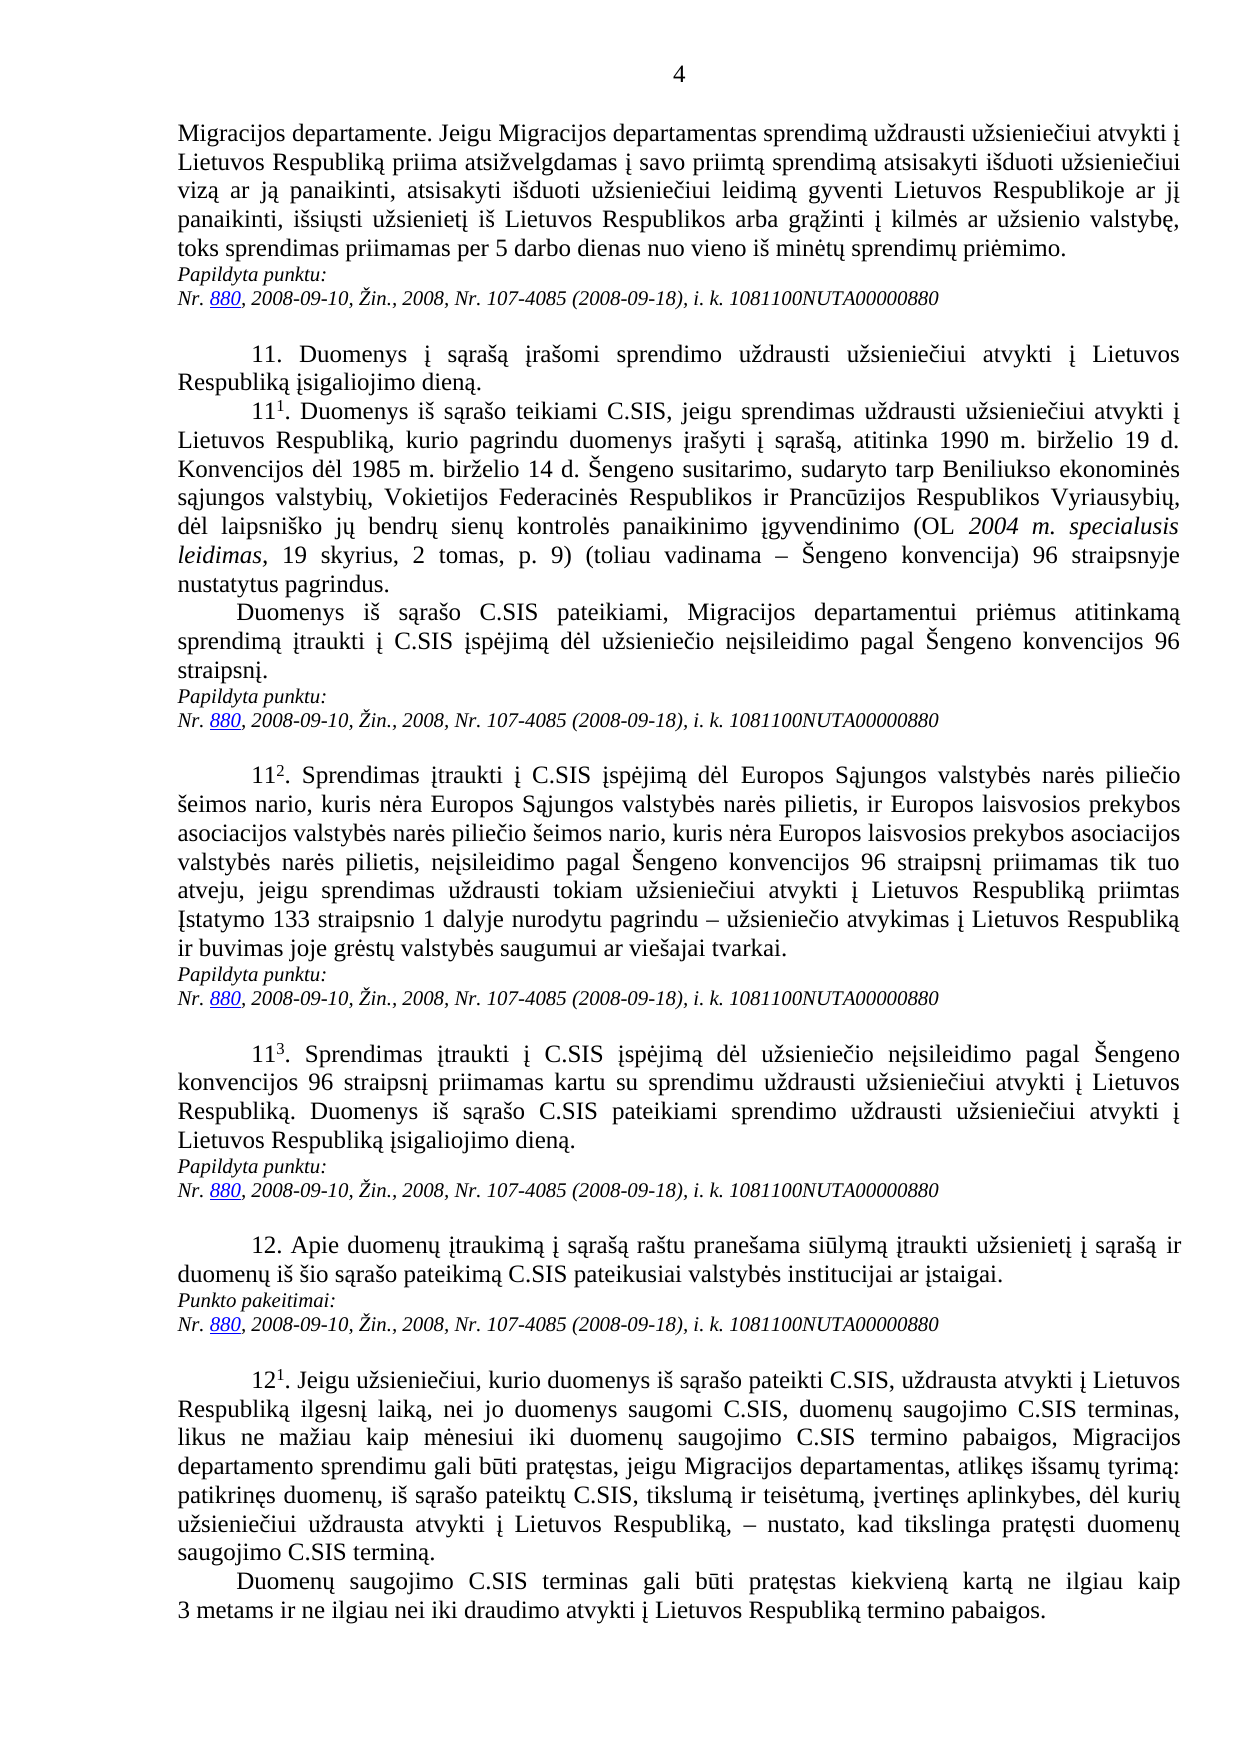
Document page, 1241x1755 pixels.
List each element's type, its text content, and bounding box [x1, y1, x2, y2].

text Migracijos departamente. Jeigu Migracijos departamentas sprendimą uždrausti užsieniečiui atvykti į Lietuvos Respubliką priima atsižvelgdamas į savo priimtą sprendimą atsisakyti išduoti užsieniečiui vizą ar ją panaikinti, atsisakyti išduoti užsieniečiui leidimą gyventi Lietuvos Respublikoje ar jį panaikinti, išsiųsti užsienietį iš Lietuvos Respublikos arba grąžinti į kilmės ar užsienio valstybę, toks sprendimas priimamas per 5 darbo dienas nuo vieno iš minėtų sprendimų priėmimo. [177, 118, 1181, 262]
text 113. Sprendimas įtraukti į C.SIS įspėjimą dėl užsieniečio neįsileidimo pagal Šengeno konvencijos 96 straipsnį priimamas kartu su sprendimu uždrausti užsieniečiui atvykti į Lietuvos Respubliką. Duomenys iš sąrašo C.SIS pateikiami sprendimo uždrausti užsieniečiui atvykti į Lietuvos Respubliką įsigaliojimo dieną. [177, 1039, 1181, 1154]
text Papildyta punktu: [177, 262, 1181, 286]
text Papildyta punktu: [177, 1154, 1181, 1178]
text 112. Sprendimas įtraukti į C.SIS įspėjimą dėl Europos Sąjungos valstybės narės piliečio šeimos nario, kuris nėra Europos Sąjungos valstybės narės pilietis, ir Europos laisvosios prekybos asociacijos valstybės narės piliečio šeimos nario, kuris nėra Europos laisvosios prekybos asociacijos valstybės narės pilietis, neįsileidimo pagal Šengeno konvencijos 96 straipsnį priimamas tik tuo atveju, jeigu sprendimas uždrausti tokiam užsieniečiui atvykti į Lietuvos Respubliką priimtas Įstatymo 133 straipsnio 1 dalyje nurodytu pagrindu – užsieniečio atvykimas į Lietuvos Respubliką ir buvimas joje grėstų valstybės saugumui ar viešajai tvarkai. [177, 761, 1181, 962]
text Nr. 880, 2008-09-10, Žin., 2008, Nr. 107-4085 (2008-09-18), i. k. 1081100NUTA00000880 [177, 1178, 1181, 1202]
text Duomenys iš sąrašo C.SIS pateikiami, Migracijos departamentui priėmus atitinkamą sprendimą įtraukti į C.SIS įspėjimą dėl užsieniečio neįsileidimo pagal Šengeno konvencijos 96 straipsnį. [177, 597, 1181, 684]
text 11. Duomenys į sąrašą įrašomi sprendimo uždrausti užsieniečiui atvykti į Lietuvos Respubliką įsigaliojimo dieną. [177, 339, 1181, 396]
text 12. Apie duomenų įtraukimą į sąrašą raštu pranešama siūlymą įtraukti užsienietį į sąrašą ir duomenų iš šio sąrašo pateikimą C.SIS pateikusiai valstybės institucijai ar įstaigai. [177, 1231, 1181, 1288]
text Nr. 880, 2008-09-10, Žin., 2008, Nr. 107-4085 (2008-09-18), i. k. 1081100NUTA00000880 [177, 1312, 1181, 1336]
text Nr. 880, 2008-09-10, Žin., 2008, Nr. 107-4085 (2008-09-18), i. k. 1081100NUTA00000880 [177, 708, 1181, 732]
text Papildyta punktu: [177, 684, 1181, 708]
text Duomenų saugojimo C.SIS terminas gali būti pratęstas kiekvieną kartą ne ilgiau kaip 3 metams ir ne ilgiau nei iki draudimo atvykti į Lietuvos Respubliką termino pabaigos. [177, 1566, 1181, 1624]
text 111. Duomenys iš sąrašo teikiami C.SIS, jeigu sprendimas uždrausti užsieniečiui atvykti į Lietuvos Respubliką, kurio pagrindu duomenys įrašyti į sąrašą, atitinka 1990 m. birželio 19 d. Konvencijos dėl 1985 m. birželio 14 d. Šengeno susitarimo, sudaryto tarp Beniliukso ekonominės sąjungos valstybių, Vokietijos Federacinės Respublikos ir Prancūzijos Respublikos Vyriausybių, dėl laipsniško jų bendrų sienų kontrolės panaikinimo įgyvendinimo (OL 2004 m. specialusis leidimas, 19 skyrius, 2 tomas, p. 9) (toliau vadinama – Šengeno konvencija) 96 straipsnyje nustatytus pagrindus. [177, 396, 1181, 597]
text Papildyta punktu: [177, 962, 1181, 986]
text Punkto pakeitimai: [177, 1288, 1181, 1312]
text 121. Jeigu užsieniečiui, kurio duomenys iš sąrašo pateikti C.SIS, uždrausta atvykti į Lietuvos Respubliką ilgesnį laiką, nei jo duomenys saugomi C.SIS, duomenų saugojimo C.SIS terminas, likus ne mažiau kaip mėnesiui iki duomenų saugojimo C.SIS termino pabaigos, Migracijos departamento sprendimu gali būti pratęstas, jeigu Migracijos departamentas, atlikęs išsamų tyrimą: patikrinęs duomenų, iš sąrašo pateiktų C.SIS, tikslumą ir teisėtumą, įvertinęs aplinkybes, dėl kurių užsieniečiui uždrausta atvykti į Lietuvos Respubliką, – nustato, kad tikslinga pratęsti duomenų saugojimo C.SIS terminą. [177, 1365, 1181, 1566]
text Nr. 880, 2008-09-10, Žin., 2008, Nr. 107-4085 (2008-09-18), i. k. 1081100NUTA00000880 [177, 986, 1181, 1010]
text Nr. 880, 2008-09-10, Žin., 2008, Nr. 107-4085 (2008-09-18), i. k. 1081100NUTA00000880 [177, 286, 1181, 310]
